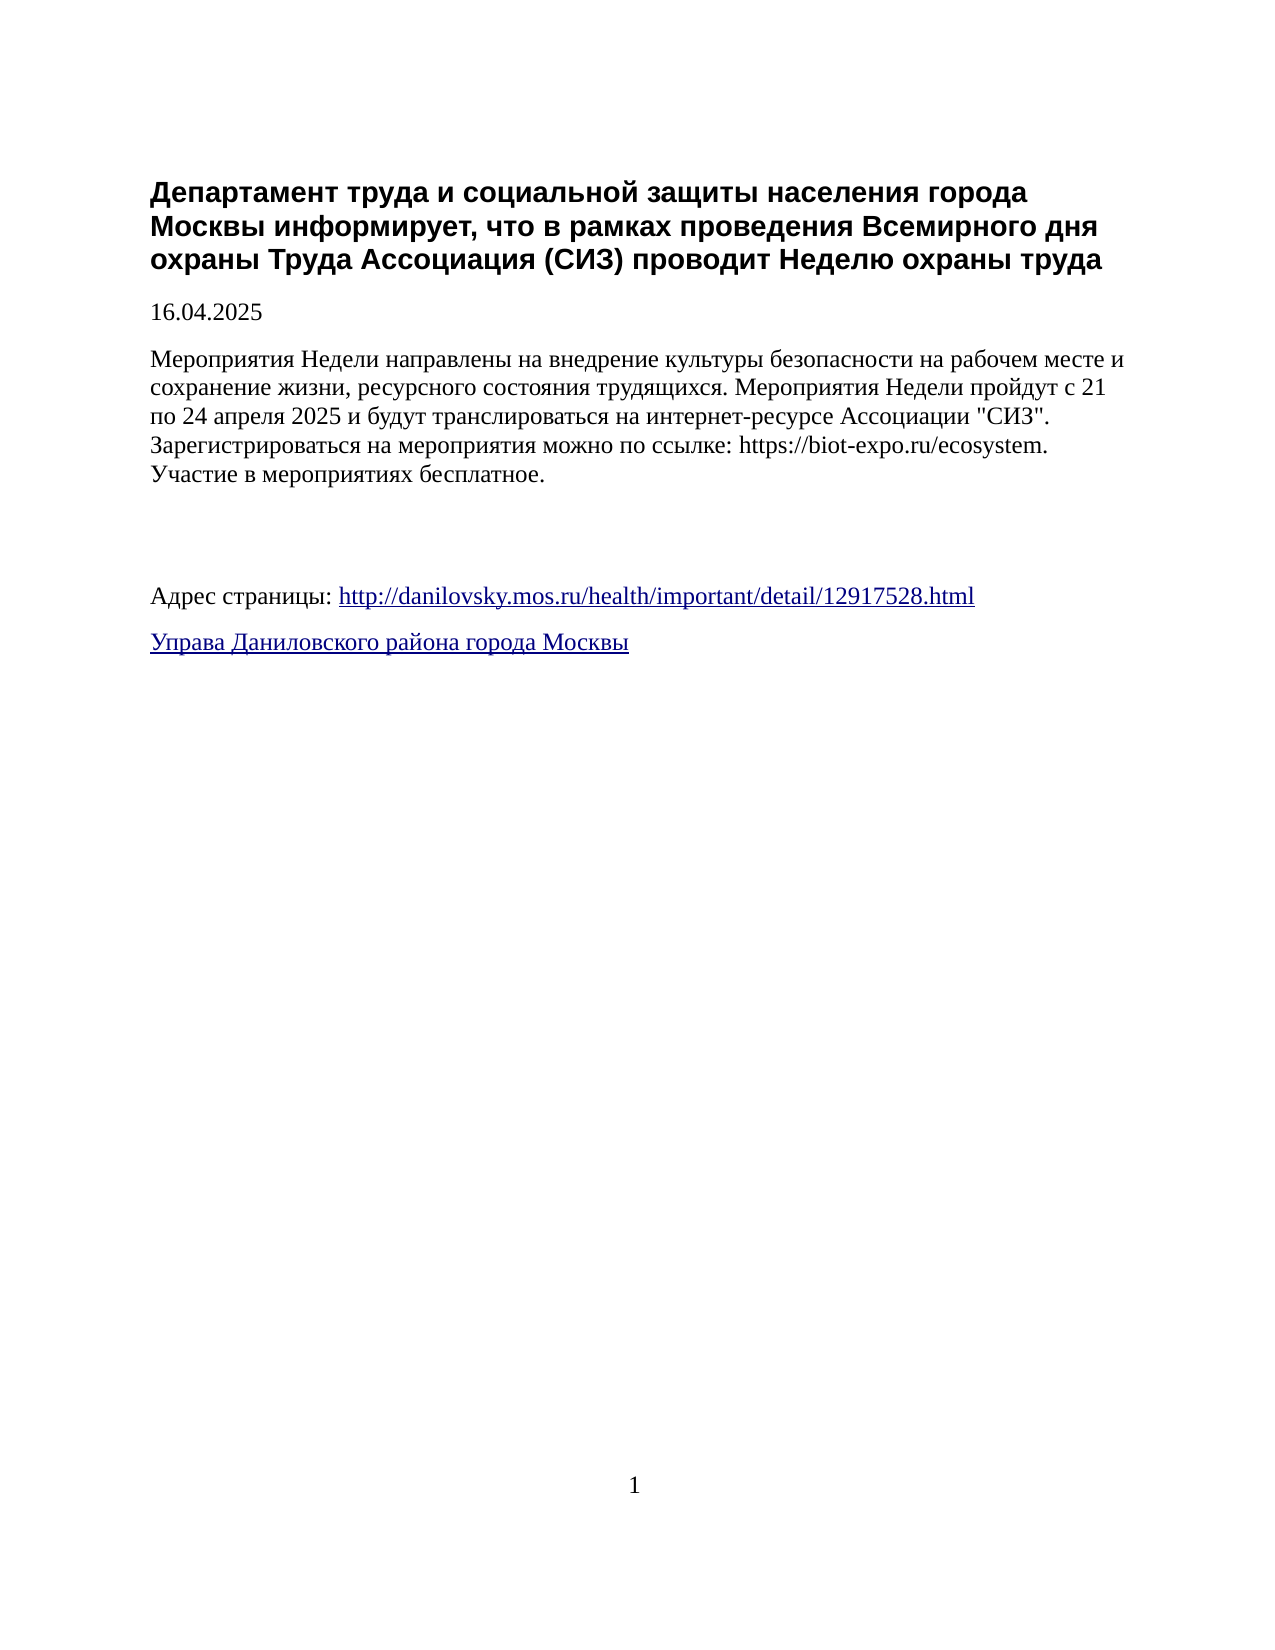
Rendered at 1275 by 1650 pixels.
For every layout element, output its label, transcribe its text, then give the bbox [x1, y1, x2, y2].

text 16.04.2025 [150, 297, 1125, 326]
text Управа Даниловского района города Москвы [150, 627, 1125, 656]
text Мероприятия Недели направлены на внедрение культуры безопасности на рабочем месте и сохранение жизни, ресурсного состояния трудящихся. Мероприятия Недели пройдут с 21 по 24 апреля 2025 и будут транслироваться на интернет-ресурсе Ассоциации "СИЗ". Зарегистрироваться на мероприятия можно по ссылке: https://biot-expo.ru/ecosystem. Участие в мероприятиях бесплатное. [150, 344, 1125, 487]
subtitle Департамент труда и социальной защиты населения города Москвы информирует, что в рамках проведения Всемирного дня охраны Труда Ассоциация (СИЗ) проводит Неделю охраны труда [150, 175, 1125, 276]
text Адрес страницы: http://danilovsky.mos.ru/health/important/detail/12917528.html [150, 581, 1125, 609]
